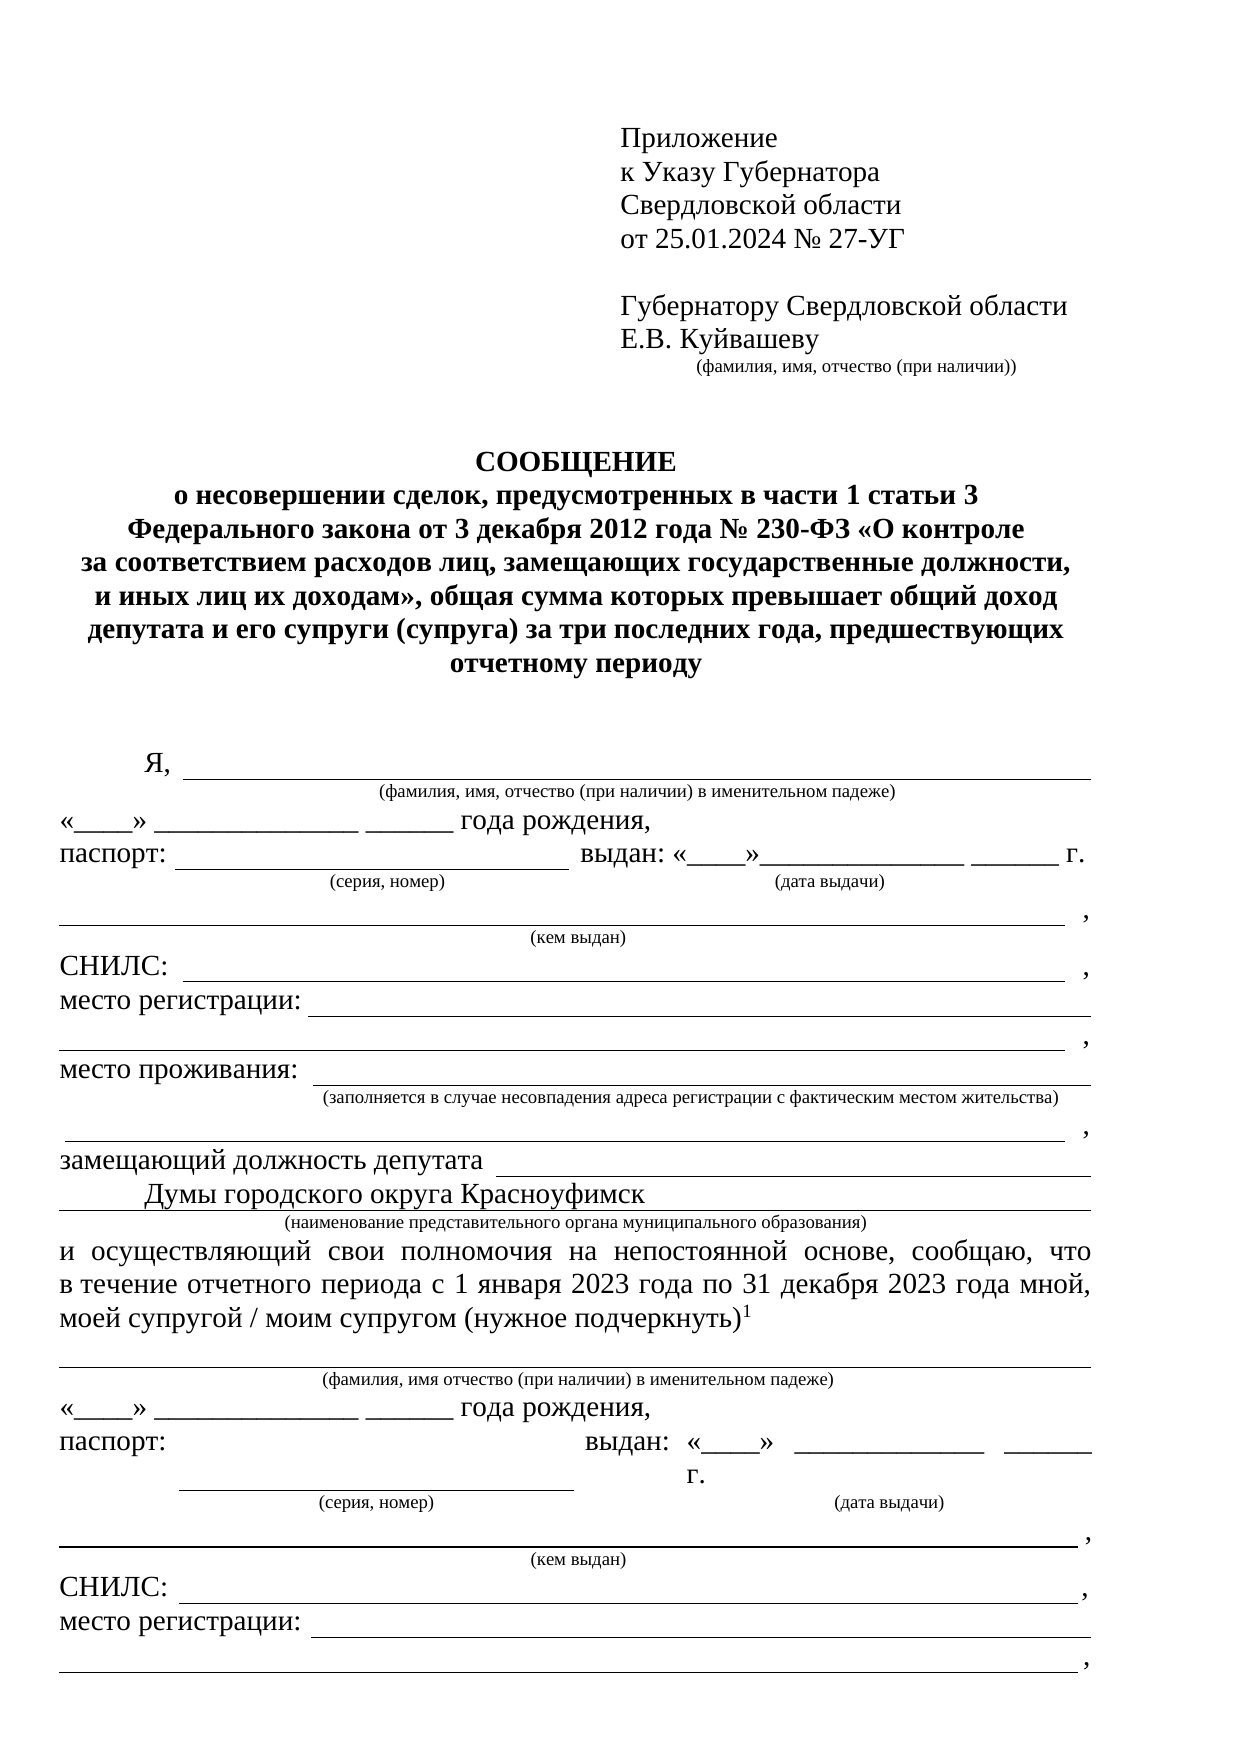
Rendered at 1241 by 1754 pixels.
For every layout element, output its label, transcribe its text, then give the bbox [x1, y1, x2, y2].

table_cell [1091, 1390, 1102, 1423]
table_cell [1069, 1141, 1091, 1176]
text и осуществляющий свои полномочия на непостоянной основе, сообщаю, что в течение отчетного периода с 1 января 2023 года по 31 декабря 2023 года мной, моей супругой / моим супругом (нужное подчеркнуть)1 [59, 1233, 1093, 1333]
table_cell [1069, 1086, 1091, 1107]
table_cell [59, 891, 1065, 925]
table_cell (кем выдан) [65, 925, 1091, 948]
table_cell [59, 1016, 1065, 1050]
table_cell (дата выдачи) [569, 869, 1091, 891]
table_cell [1091, 1050, 1098, 1085]
table_cell [59, 1513, 1077, 1546]
table_cell (фамилия, имя, отчество (при наличии) в именительном падеже) [183, 780, 1069, 802]
table_cell «____» ______________ ______ года рождения, [59, 1390, 1091, 1423]
table_cell [59, 1490, 179, 1513]
table_cell , [1078, 1569, 1102, 1602]
table_cell паспорт: [59, 835, 175, 869]
table_cell [59, 926, 65, 948]
table_header [183, 746, 1084, 779]
table_cell [1091, 1367, 1102, 1389]
table_header Я, [59, 746, 182, 779]
text Е.В. Куйвашеву [620, 322, 1092, 355]
table_cell [1091, 925, 1098, 948]
table_cell [59, 1108, 65, 1141]
table_cell [404, 1638, 1077, 1672]
table_cell [311, 1604, 749, 1637]
table_cell [1091, 948, 1098, 981]
table_cell [59, 1637, 404, 1672]
text СООБЩЕНИЕ [59, 444, 1092, 477]
table_cell [313, 1051, 692, 1085]
table_cell [1091, 1108, 1098, 1141]
text от 25.01.2024 № 27-УГ [620, 221, 1092, 254]
table_cell [1091, 1546, 1102, 1569]
table_cell [183, 948, 1065, 981]
table_cell (дата выдачи) [681, 1490, 1091, 1513]
table_cell [749, 1603, 1091, 1637]
table_cell [692, 1050, 1091, 1085]
table_cell место регистрации: [59, 1603, 311, 1637]
table_cell выдан: [574, 1423, 681, 1490]
table_cell «____» _____________ ______ г. [681, 1423, 1091, 1490]
table_cell (заполняется в случае несовпадения адреса регистрации с фактическим местом жительства) [313, 1086, 1069, 1107]
table_cell (серия, номер) [257, 870, 569, 891]
table_cell [1052, 981, 1091, 1016]
table_cell «____» ______________ ______ года рождения, [59, 802, 1091, 835]
table_cell [1091, 1490, 1102, 1513]
table_cell место проживания: [59, 1051, 313, 1085]
table_header [404, 1334, 749, 1367]
table_cell [179, 1423, 574, 1490]
table_cell [59, 779, 182, 802]
text к Указу Губернатора [620, 154, 1092, 187]
table_cell [1069, 780, 1091, 802]
text (фамилия, имя, отчество (при наличии)) [620, 355, 1092, 377]
table_cell [496, 1141, 1069, 1176]
table_cell [1091, 835, 1098, 869]
table_cell [1091, 1085, 1098, 1107]
table_cell [183, 870, 257, 891]
table_cell Думы городского округа Красноуфимск [59, 1176, 1078, 1210]
table_cell [175, 835, 569, 869]
table_header [1091, 746, 1098, 779]
table_cell [1091, 779, 1098, 802]
table_cell [574, 1490, 681, 1513]
table_cell , [1078, 1513, 1102, 1546]
table_header [59, 1334, 404, 1367]
table_cell , [1065, 1108, 1091, 1141]
table_cell [1091, 869, 1098, 891]
table_header [1091, 1334, 1102, 1367]
table_cell [1091, 1176, 1098, 1210]
table_cell замещающий должность депутата [59, 1141, 496, 1176]
table_cell [59, 1085, 313, 1107]
table_cell [1091, 1141, 1098, 1176]
table_cell , [1065, 948, 1091, 981]
table_cell [308, 982, 1052, 1016]
table_cell [1091, 1603, 1102, 1637]
table_cell [1091, 802, 1098, 835]
table_cell [179, 1569, 1077, 1602]
table_cell [1079, 1177, 1091, 1210]
text Свердловской области [620, 187, 1092, 221]
table_cell место регистрации: [59, 981, 308, 1016]
text о несовершении сделок, предусмотренных в части 1 статьи 3 Федерального закона от 3 декабря 2012 года № 230-ФЗ «О контроле за соответствием расходов лиц, замещающих государственные должности, и иных лиц их доходам», общая сумма которых превышает общий доход депутата и его супруги (супруга) за три последних года, предшествующих отчетному периоду [59, 477, 1092, 678]
text (наименование представительного органа муниципального образования) [59, 1211, 1092, 1233]
table_cell , [1065, 1017, 1091, 1050]
table_cell паспорт: [59, 1423, 179, 1490]
table_cell выдан: «____»______________ ______ г. [569, 835, 1091, 869]
table_cell [1091, 1423, 1102, 1490]
table_cell (фамилия, имя отчество (при наличии) в именительном падеже) [59, 1368, 1091, 1389]
text Приложение [620, 120, 1092, 154]
table_cell , [1078, 1637, 1102, 1672]
text Губернатору Свердловской области [620, 288, 1092, 322]
table_cell , [1065, 891, 1091, 925]
table_cell СНИЛС: [59, 1569, 179, 1602]
table_cell [1091, 1016, 1098, 1050]
table_cell [59, 869, 182, 891]
table_cell [65, 1108, 1065, 1141]
table_header [1084, 746, 1091, 779]
table_cell [1091, 981, 1098, 1016]
table_cell СНИЛС: [59, 948, 182, 981]
table_cell (серия, номер) [179, 1491, 574, 1513]
table_cell (кем выдан) [59, 1546, 1091, 1569]
table_header [749, 1334, 1091, 1367]
table_cell [1091, 891, 1098, 925]
